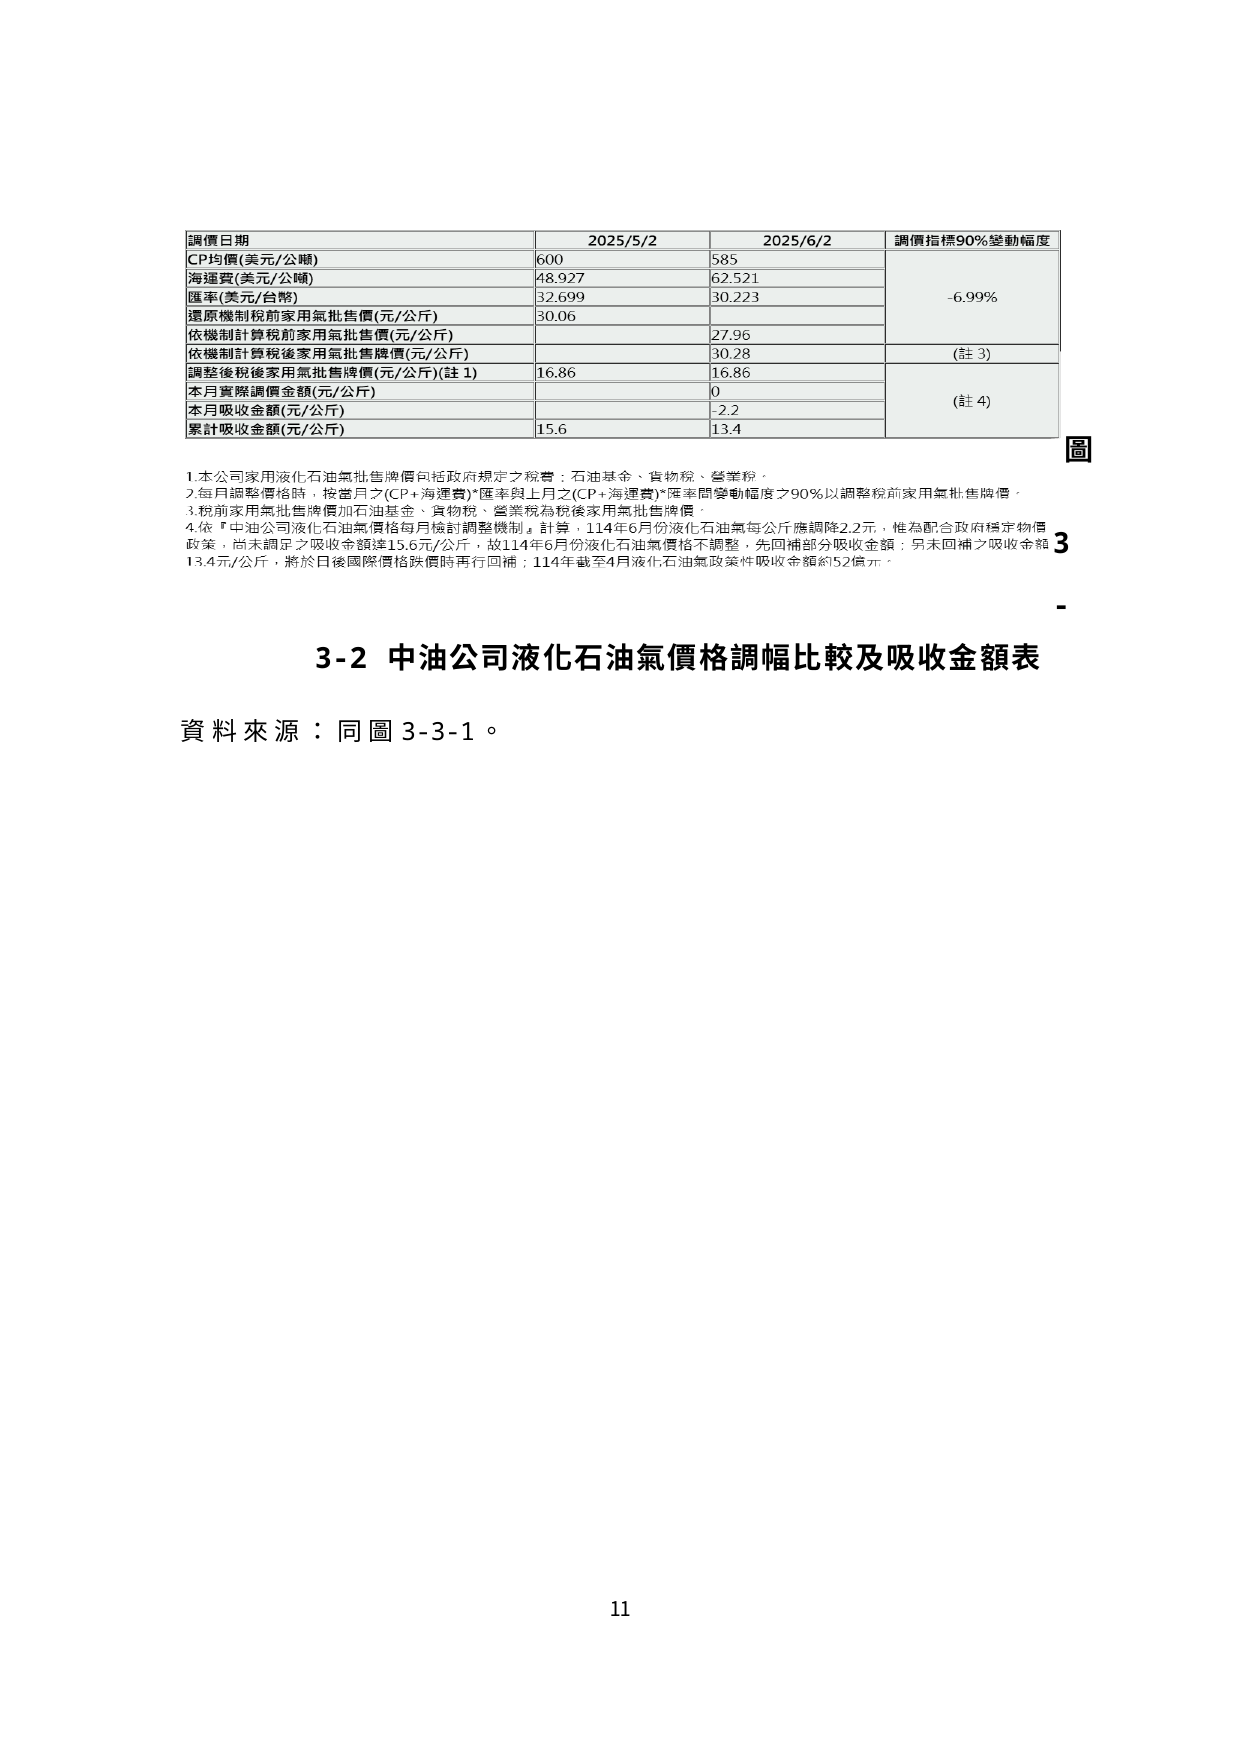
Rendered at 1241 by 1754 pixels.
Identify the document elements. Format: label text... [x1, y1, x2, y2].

text 圖3-3-2 中油公司液化石油氣價格調幅比較及吸收金額表 [177, 177, 1063, 677]
text 資料來源：同圖3-3-1。 [177, 677, 1063, 740]
